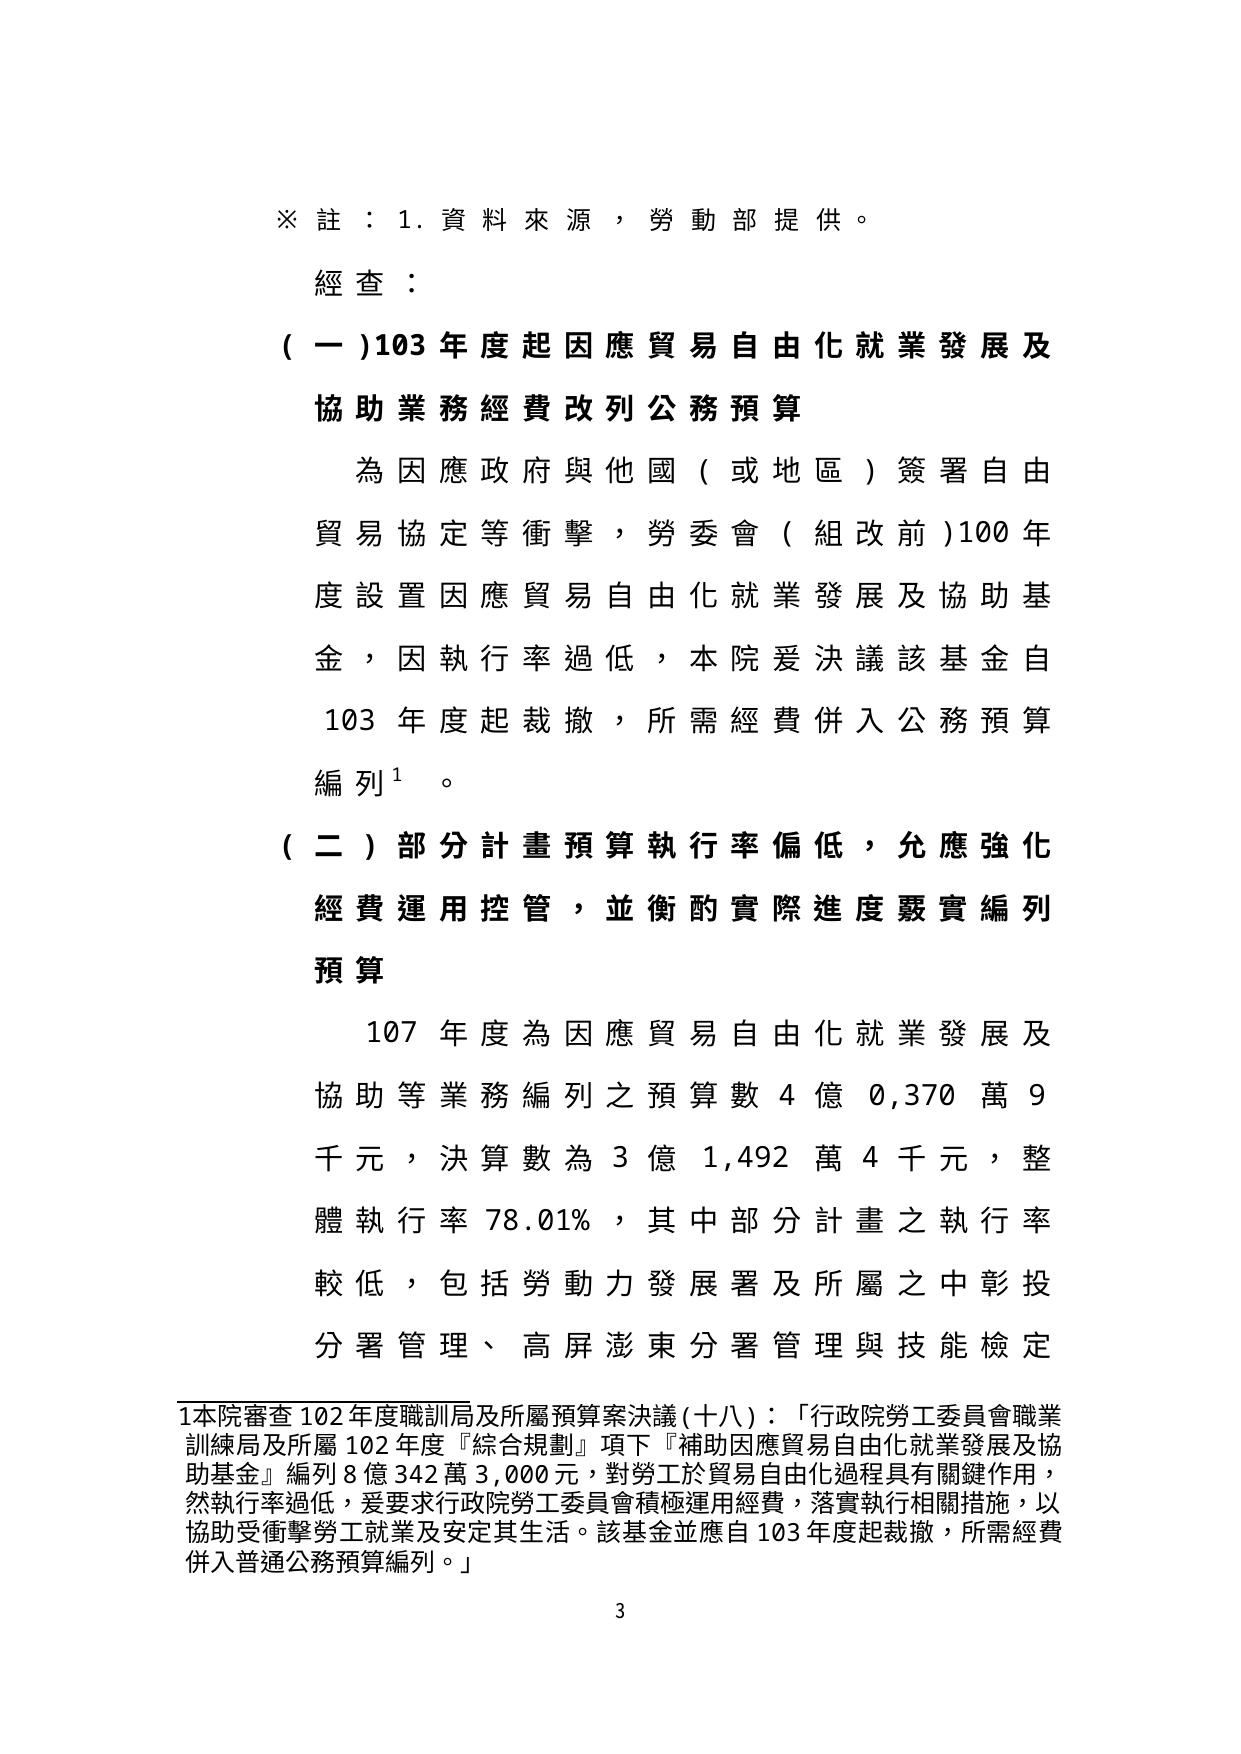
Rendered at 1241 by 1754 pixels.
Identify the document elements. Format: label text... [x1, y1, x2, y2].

text ※註：1.資料來源，勞動部提供。 [242, 177, 1058, 240]
text 107年度為因應貿易自由化就業發展及協助等業務編列之預算數4億0,370萬9千元，決算數為3億1,492萬4千元，整體執行率78.01%，其中部分計畫之執行率較低，包括勞動力發展署及所屬之中彰投分署管理、高屏澎東分署管理與技能檢定 [271, 990, 1058, 1365]
text 為因應政府與他國(或地區)簽署自由貿易協定等衝擊，勞委會(組改前)100年度設置因應貿易自由化就業發展及協助基金，因執行率過低，本院爰決議該基金自103年度起裁撤，所需經費併入公務預算編列。 [271, 427, 1058, 802]
text 本院審查102年度職訓局及所屬預算案決議(十八)：「行政院勞工委員會職業訓練局及所屬102年度『綜合規劃』項下『補助因應貿易自由化就業發展及協助基金』編列8億342萬3,000元，對勞工於貿易自由化過程具有關鍵作用，然執行率過低，爰要求行政院勞工委員會積極運用經費，落實執行相關措施，以協助受衝擊勞工就業及安定其生活。該基金並應自103年度起裁撤，所需經費併入普通公務預算編列。」 [177, 1402, 1063, 1577]
text (二)部分計畫預算執行率偏低，允應強化經費運用控管，並衡酌實際進度覈實編列預算 [242, 802, 1058, 990]
text 經查： [242, 240, 1058, 302]
text (一)103年度起因應貿易自由化就業發展及協助業務經費改列公務預算 [242, 302, 1058, 427]
